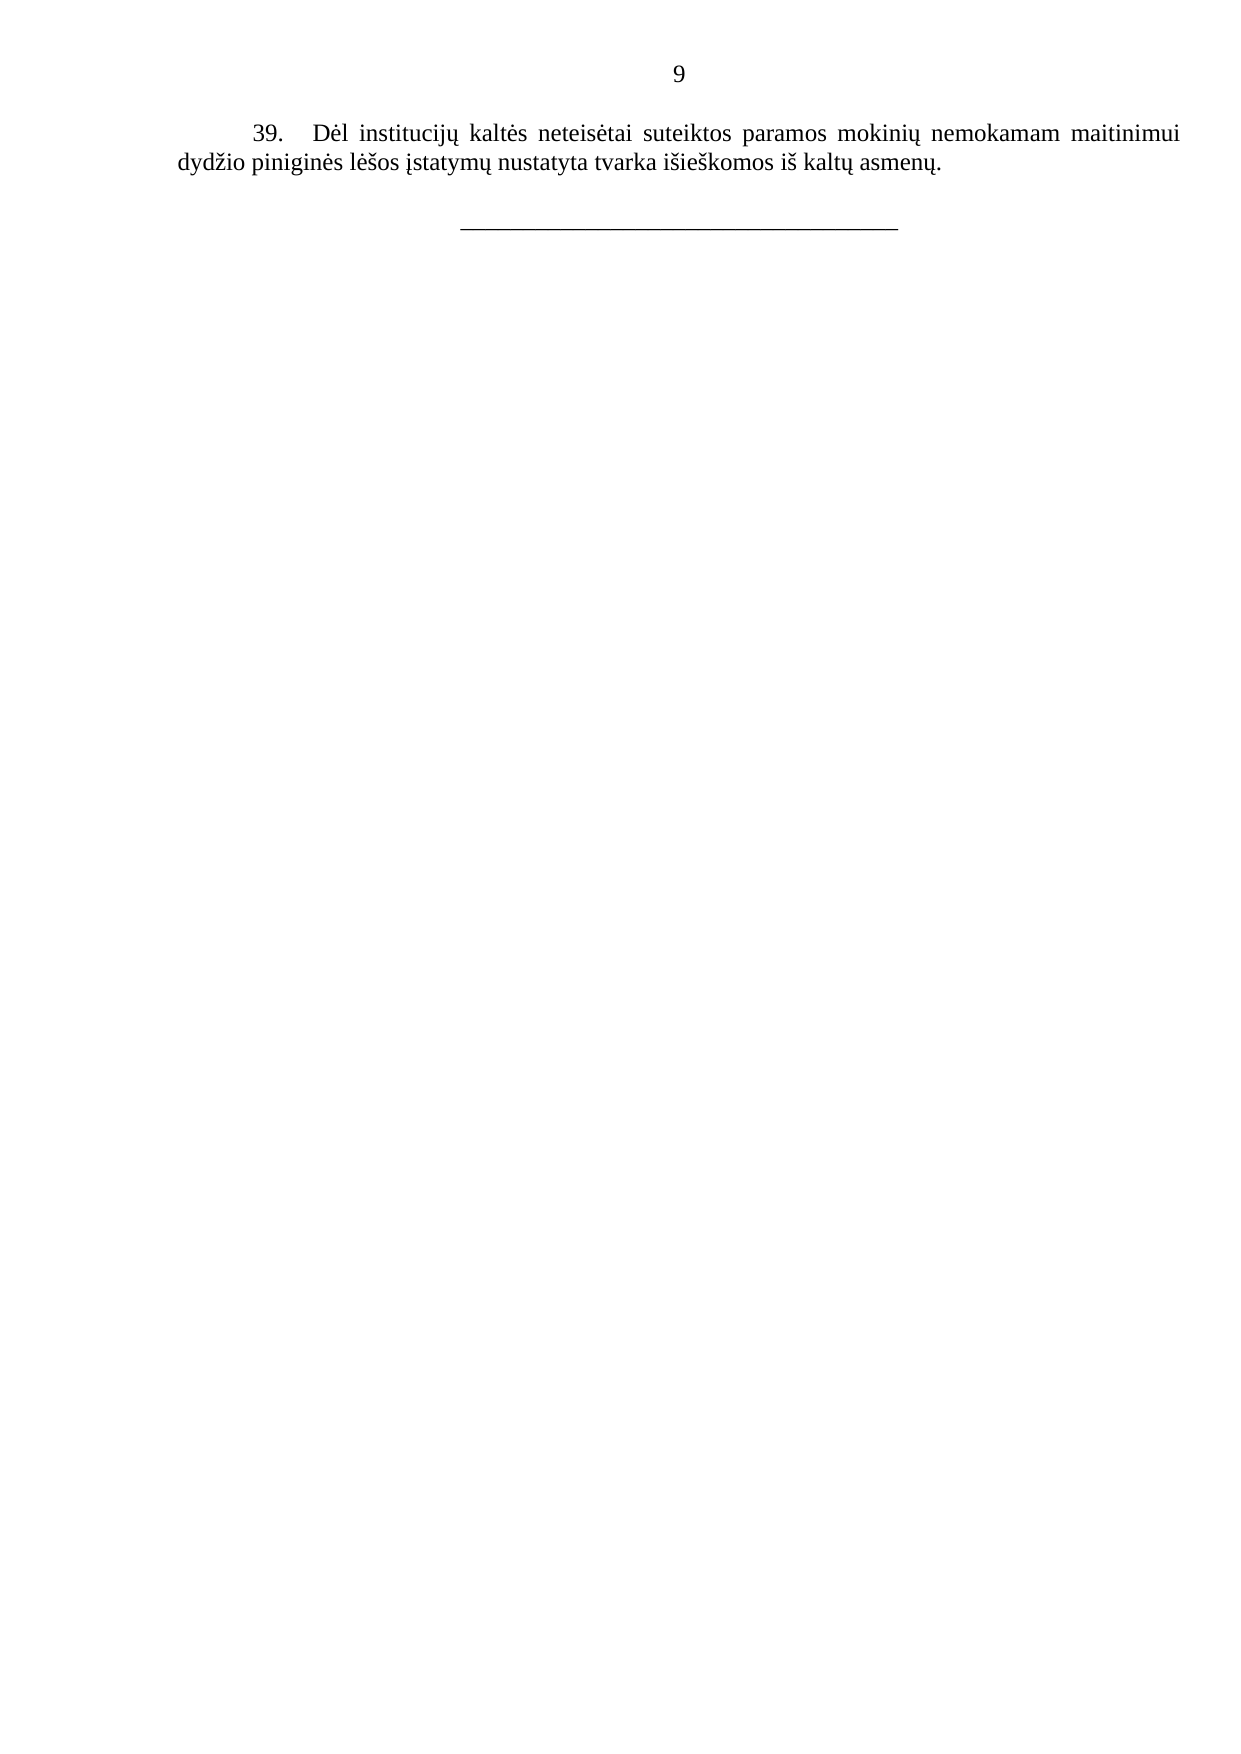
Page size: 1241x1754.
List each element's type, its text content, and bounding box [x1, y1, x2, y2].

text 39. Dėl institucijų kaltės neteisėtai suteiktos paramos mokinių nemokamam maitinimui dydžio piniginės lėšos įstatymų nustatyta tvarka išieškomos iš kaltų asmenų. [177, 118, 1181, 176]
text ___________________________________ [177, 204, 1181, 233]
